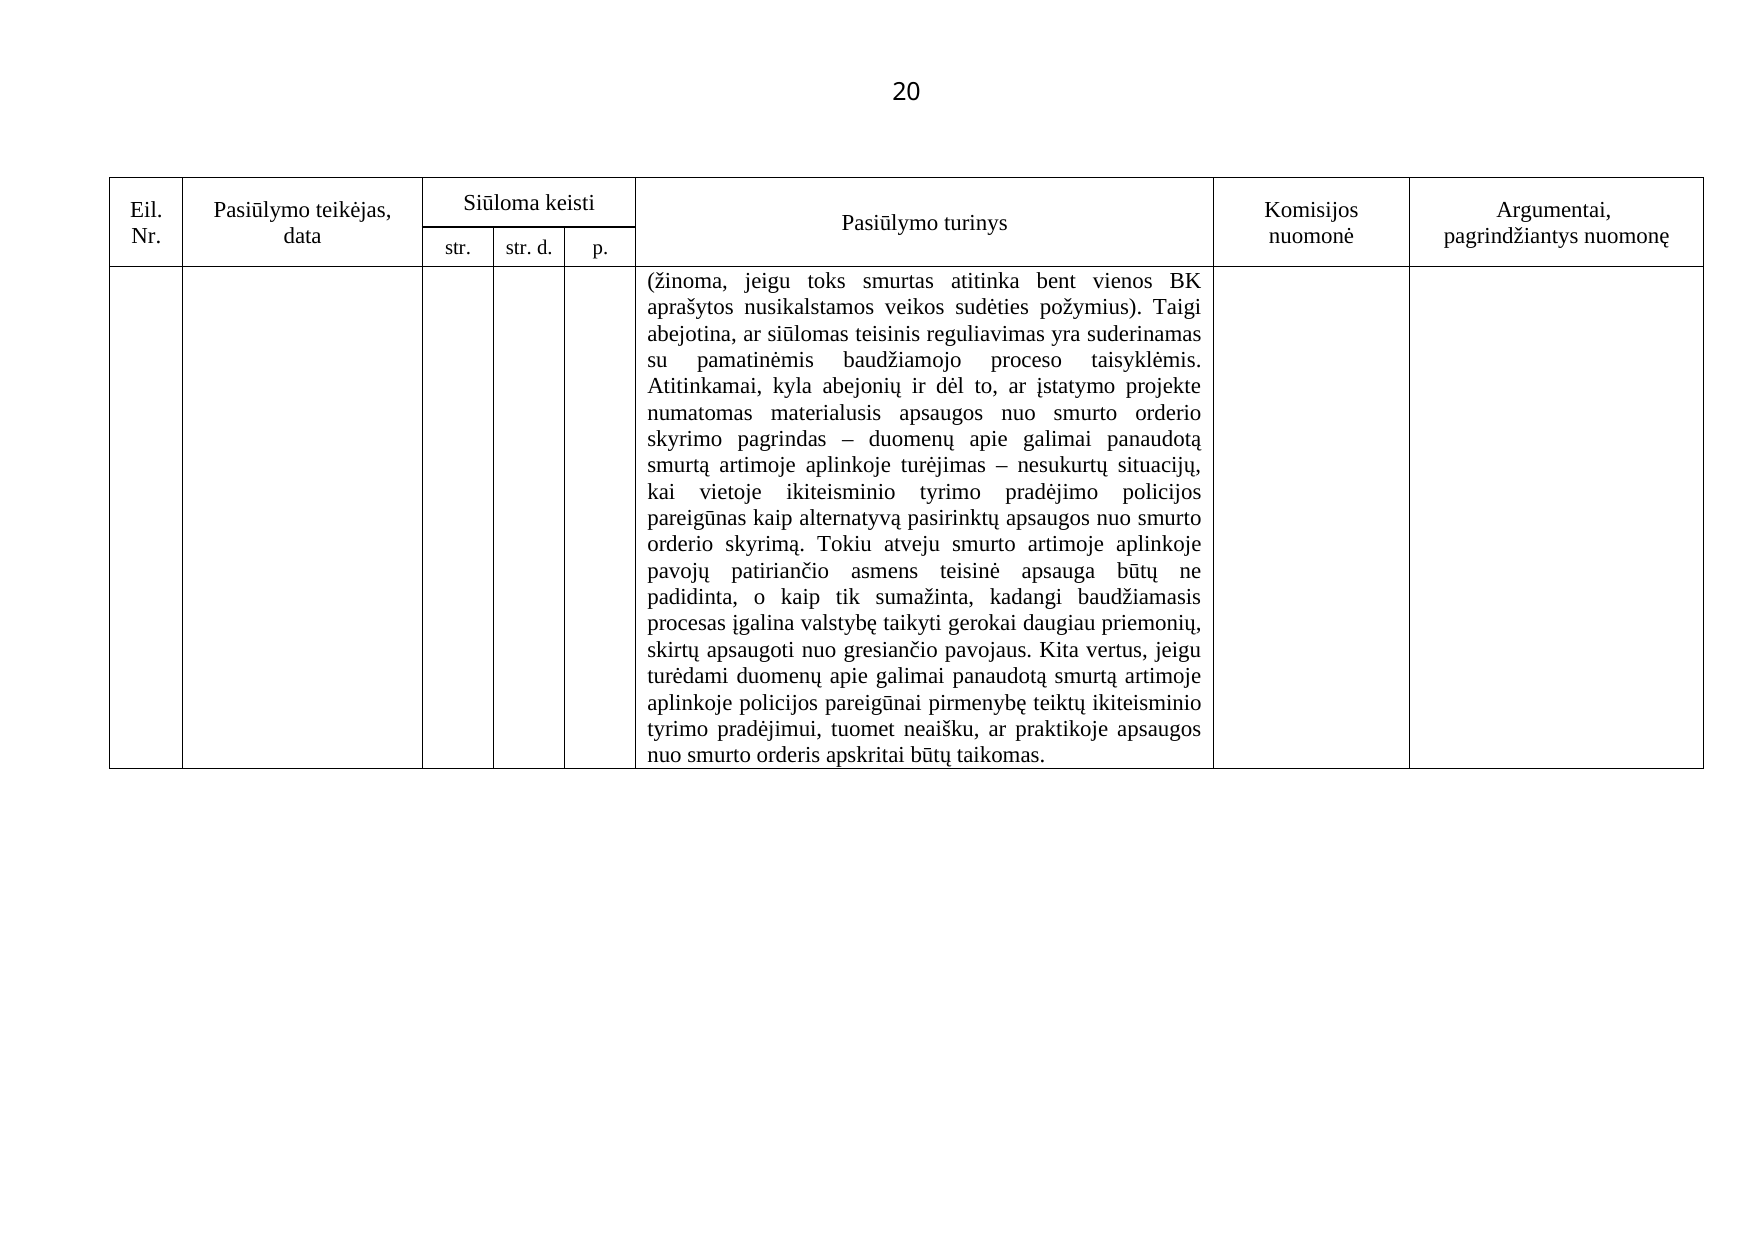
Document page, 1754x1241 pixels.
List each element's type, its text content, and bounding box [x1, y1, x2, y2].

table_header Argumentai, pagrindžiantys nuomonę [1410, 178, 1703, 266]
table_cell [110, 267, 182, 768]
table_header Komisijos nuomonė [1214, 178, 1409, 266]
table_cell [423, 267, 493, 768]
table_cell str. d. [494, 228, 564, 266]
table_cell [183, 267, 422, 768]
table_cell str. [423, 228, 493, 266]
table_header Eil. Nr. [110, 178, 182, 266]
table_cell [565, 267, 635, 768]
table_header Pasiūlymo turinys [636, 178, 1213, 266]
table_cell p. [565, 228, 635, 266]
table_header Siūloma keisti [423, 178, 635, 226]
table_cell [1410, 267, 1703, 768]
table_cell [494, 267, 564, 768]
table_cell [1214, 267, 1409, 768]
table_cell (žinoma, jeigu toks smurtas atitinka bent vienos BK aprašytos nusikalstamos veikos sudėties požymius). Taigi abejotina, ar siūlomas teisinis reguliavimas yra suderinamas su pamatinėmis baudžiamojo proceso taisyklėmis. Atitinkamai, kyla abejonių ir dėl to, ar įstatymo projekte numatomas materialusis apsaugos nuo smurto orderio skyrimo pagrindas – duomenų apie galimai panaudotą smurtą artimoje aplinkoje turėjimas – nesukurtų situacijų, kai vietoje ikiteisminio tyrimo pradėjimo policijos pareigūnas kaip alternatyvą pasirinktų apsaugos nuo smurto orderio skyrimą. Tokiu atveju smurto artimoje aplinkoje pavojų patiriančio asmens teisinė apsauga būtų ne padidinta, o kaip tik sumažinta, kadangi baudžiamasis procesas įgalina valstybę taikyti gerokai daugiau priemonių, skirtų apsaugoti nuo gresiančio pavojaus. Kita vertus, jeigu turėdami duomenų apie galimai panaudotą smurtą artimoje aplinkoje policijos pareigūnai pirmenybę teiktų ikiteisminio tyrimo pradėjimui, tuomet neaišku, ar praktikoje apsaugos nuo smurto orderis apskritai būtų taikomas. [636, 267, 1213, 768]
table_header Pasiūlymo teikėjas, data [183, 178, 422, 266]
